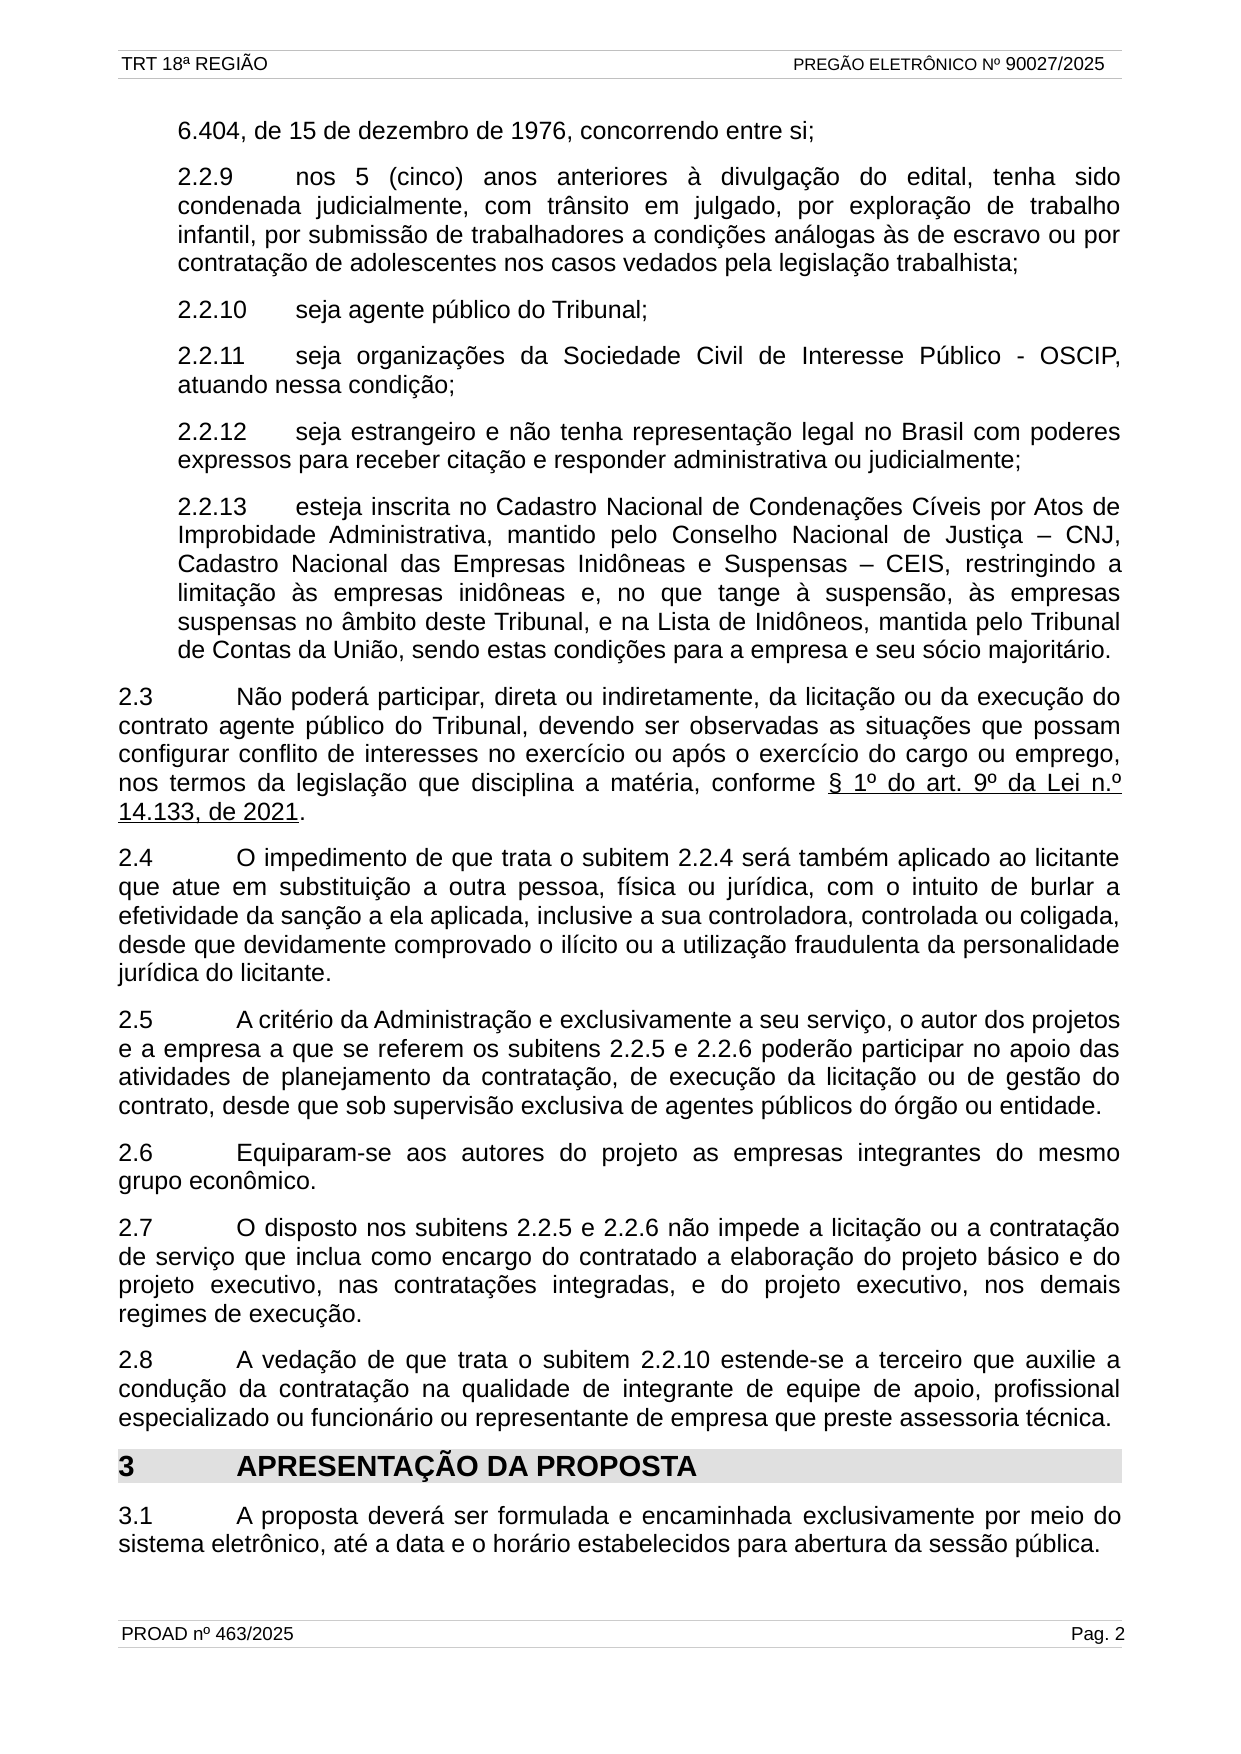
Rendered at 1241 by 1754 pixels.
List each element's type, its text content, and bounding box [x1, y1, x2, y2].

text 2.4 O impedimento de que trata o subitem 2.2.4 será também aplicado ao licitante que atue em substituição a outra pessoa, física ou jurídica, com o intuito de burlar a efetividade da sanção a ela aplicada, inclusive a sua controladora, controlada ou coligada, desde que devidamente comprovado o ilícito ou a utilização fraudulenta da personalidade jurídica do licitante. [118, 843, 1122, 987]
text 6.404, de 15 de dezembro de 1976, concorrendo entre si; [177, 116, 1122, 144]
text 2.5 A critério da Administração e exclusivamente a seu serviço, o autor dos projetos e a empresa a que se referem os subitens 2.2.5 e 2.2.6 poderão participar no apoio das atividades de planejamento da contratação, de execução da licitação ou de gestão do contrato, desde que sob supervisão exclusiva de agentes públicos do órgão ou entidade. [118, 1005, 1122, 1120]
text 2.2.11 seja organizações da Sociedade Civil de Interesse Público - OSCIP, atuando nessa condição; [177, 341, 1122, 399]
text 2.2.9 nos 5 (cinco) anos anteriores à divulgação do edital, tenha sido condenada judicialmente, com trânsito em julgado, por exploração de trabalho infantil, por submissão de trabalhadores a condições análogas às de escravo ou por contratação de adolescentes nos casos vedados pela legislação trabalhista; [177, 162, 1122, 277]
text 2.2.10 seja agente público do Tribunal; [177, 295, 1122, 323]
text 3.1 A proposta deverá ser formulada e encaminhada exclusivamente por meio do sistema eletrônico, até a data e o horário estabelecidos para abertura da sessão pública. [118, 1501, 1122, 1558]
text 2.6 Equiparam-se aos autores do projeto as empresas integrantes do mesmo grupo econômico. [118, 1137, 1122, 1195]
text 2.2.13 esteja inscrita no Cadastro Nacional de Condenações Cíveis por Atos de Improbidade Administrativa, mantido pelo Conselho Nacional de Justiça – CNJ, Cadastro Nacional das Empresas Inidôneas e Suspensas – CEIS, restringindo a limitação às empresas inidôneas e, no que tange à suspensão, às empresas suspensas no âmbito deste Tribunal, e na Lista de Inidôneos, mantida pelo Tribunal de Contas da União, sendo estas condições para a empresa e seu sócio majoritário. [177, 492, 1122, 664]
text 2.2.12 seja estrangeiro e não tenha representação legal no Brasil com poderes expressos para receber citação e responder administrativa ou judicialmente; [177, 416, 1122, 474]
text 2.8 A vedação de que trata o subitem 2.2.10 estende-se a terceiro que auxilie a condução da contratação na qualidade de integrante de equipe de apoio, profissional especializado ou funcionário ou representante de empresa que preste assessoria técnica. [118, 1345, 1122, 1432]
text 3 APRESENTAÇÃO DA PROPOSTA [118, 1449, 1122, 1483]
text 2.7 O disposto nos subitens 2.2.5 e 2.2.6 não impede a licitação ou a contratação de serviço que inclua como encargo do contratado a elaboração do projeto básico e do projeto executivo, nas contratações integradas, e do projeto executivo, nos demais regimes de execução. [118, 1213, 1122, 1328]
text 2.3 Não poderá participar, direta ou indiretamente, da licitação ou da execução do contrato agente público do Tribunal, devendo ser observadas as situações que possam configurar conflito de interesses no exercício ou após o exercício do cargo ou emprego, nos termos da legislação que disciplina a matéria, conforme § 1º do art. 9º da Lei n.º 14.133, de 2021. [118, 682, 1122, 826]
